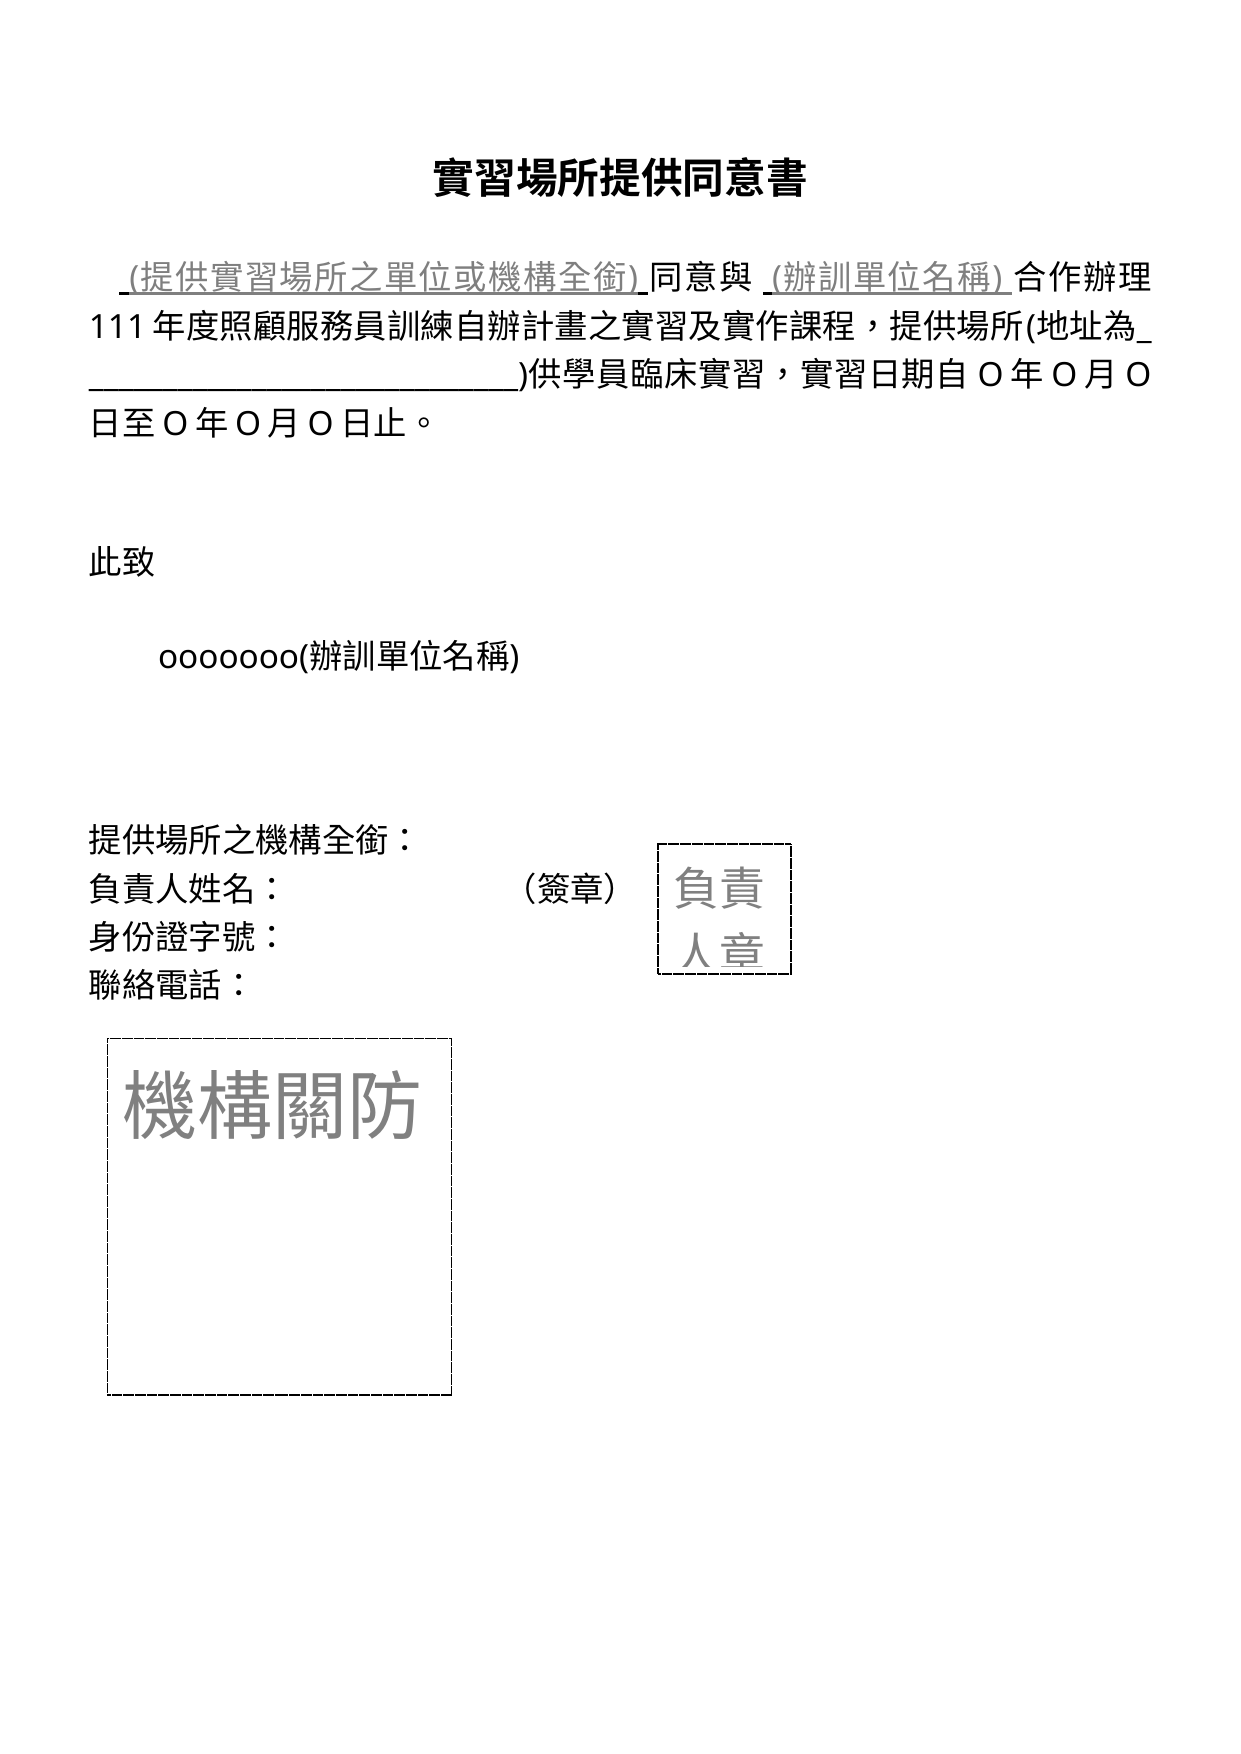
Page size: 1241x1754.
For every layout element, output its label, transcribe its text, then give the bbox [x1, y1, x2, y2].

text 提供場所之機構全銜： [89, 814, 1152, 862]
text 身份證字號： [89, 911, 658, 959]
text ooooooo(辦訓單位名稱) [89, 629, 1152, 678]
text 實習場所提供同意書 [89, 145, 1152, 206]
text 負責人章 [673, 852, 776, 967]
text 聯絡電話： [89, 959, 1152, 1007]
text [792, 862, 1152, 911]
text 機構關防 [122, 1046, 437, 1155]
text 負責人姓名： （簽章） [89, 862, 658, 911]
text 此致 [89, 536, 1152, 584]
text [792, 911, 1152, 959]
text (提供實習場所之單位或機構全銜) 同意與 (辦訓單位名稱) 合作辦理111年度照顧服務員訓練自辦計畫之實習及實作課程，提供場所(地址為______________________________)供學員臨床實習，實習日期自O年O月O日至O年O月O日止。 [89, 251, 1152, 445]
